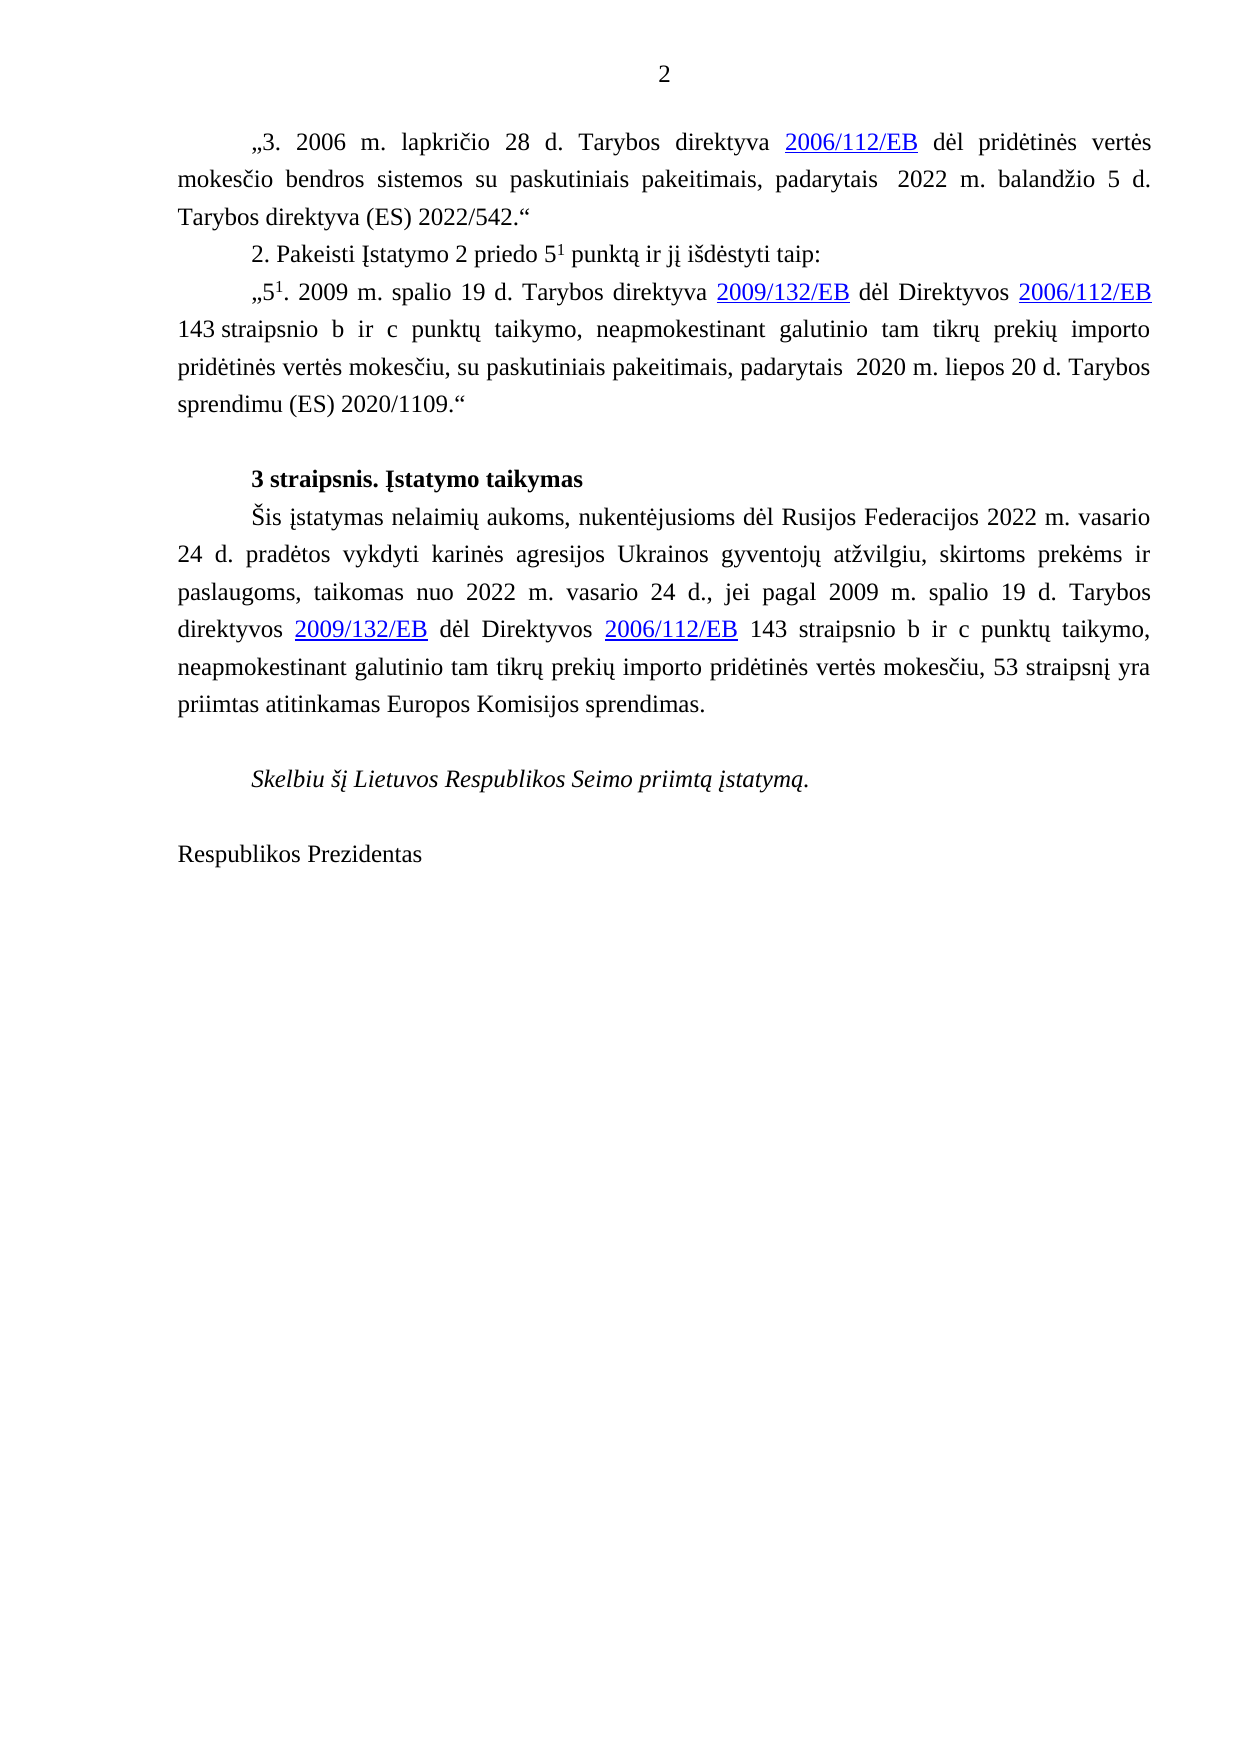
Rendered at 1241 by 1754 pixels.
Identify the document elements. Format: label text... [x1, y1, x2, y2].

text 3 straipsnis. Įstatymo taikymas [177, 456, 1152, 493]
text Respublikos Prezidentas [177, 831, 1152, 868]
text „3. 2006 m. lapkričio 28 d. Tarybos direktyva 2006/112/EB dėl pridėtinės vertės mokesčio bendros sistemos su paskutiniais pakeitimais, padarytais 2022 m. balandžio 5 d. Tarybos direktyva (ES) 2022/542.“ [177, 118, 1152, 231]
text Skelbiu šį Lietuvos Respublikos Seimo priimtą įstatymą. [177, 756, 1152, 793]
text Šis įstatymas nelaimių aukoms, nukentėjusioms dėl Rusijos Federacijos 2022 m. vasario 24 d. pradėtos vykdyti karinės agresijos Ukrainos gyventojų atžvilgiu, skirtoms prekėms ir paslaugoms, taikomas nuo 2022 m. vasario 24 d., jei pagal 2009 m. spalio 19 d. Tarybos direktyvos 2009/132/EB dėl Direktyvos 2006/112/EB 143 straipsnio b ir c punktų taikymo, neapmokestinant galutinio tam tikrų prekių importo pridėtinės vertės mokesčiu, 53 straipsnį yra priimtas atitinkamas Europos Komisijos sprendimas. [177, 493, 1152, 718]
text „51. 2009 m. spalio 19 d. Tarybos direktyva 2009/132/EB dėl Direktyvos 2006/112/EB 143 straipsnio b ir c punktų taikymo, neapmokestinant galutinio tam tikrų prekių importo pridėtinės vertės mokesčiu, su paskutiniais pakeitimais, padarytais 2020 m. liepos 20 d. Tarybos sprendimu (ES) 2020/1109.“ [177, 268, 1152, 418]
text 2. Pakeisti Įstatymo 2 priedo 51 punktą ir jį išdėstyti taip: [177, 231, 1152, 268]
